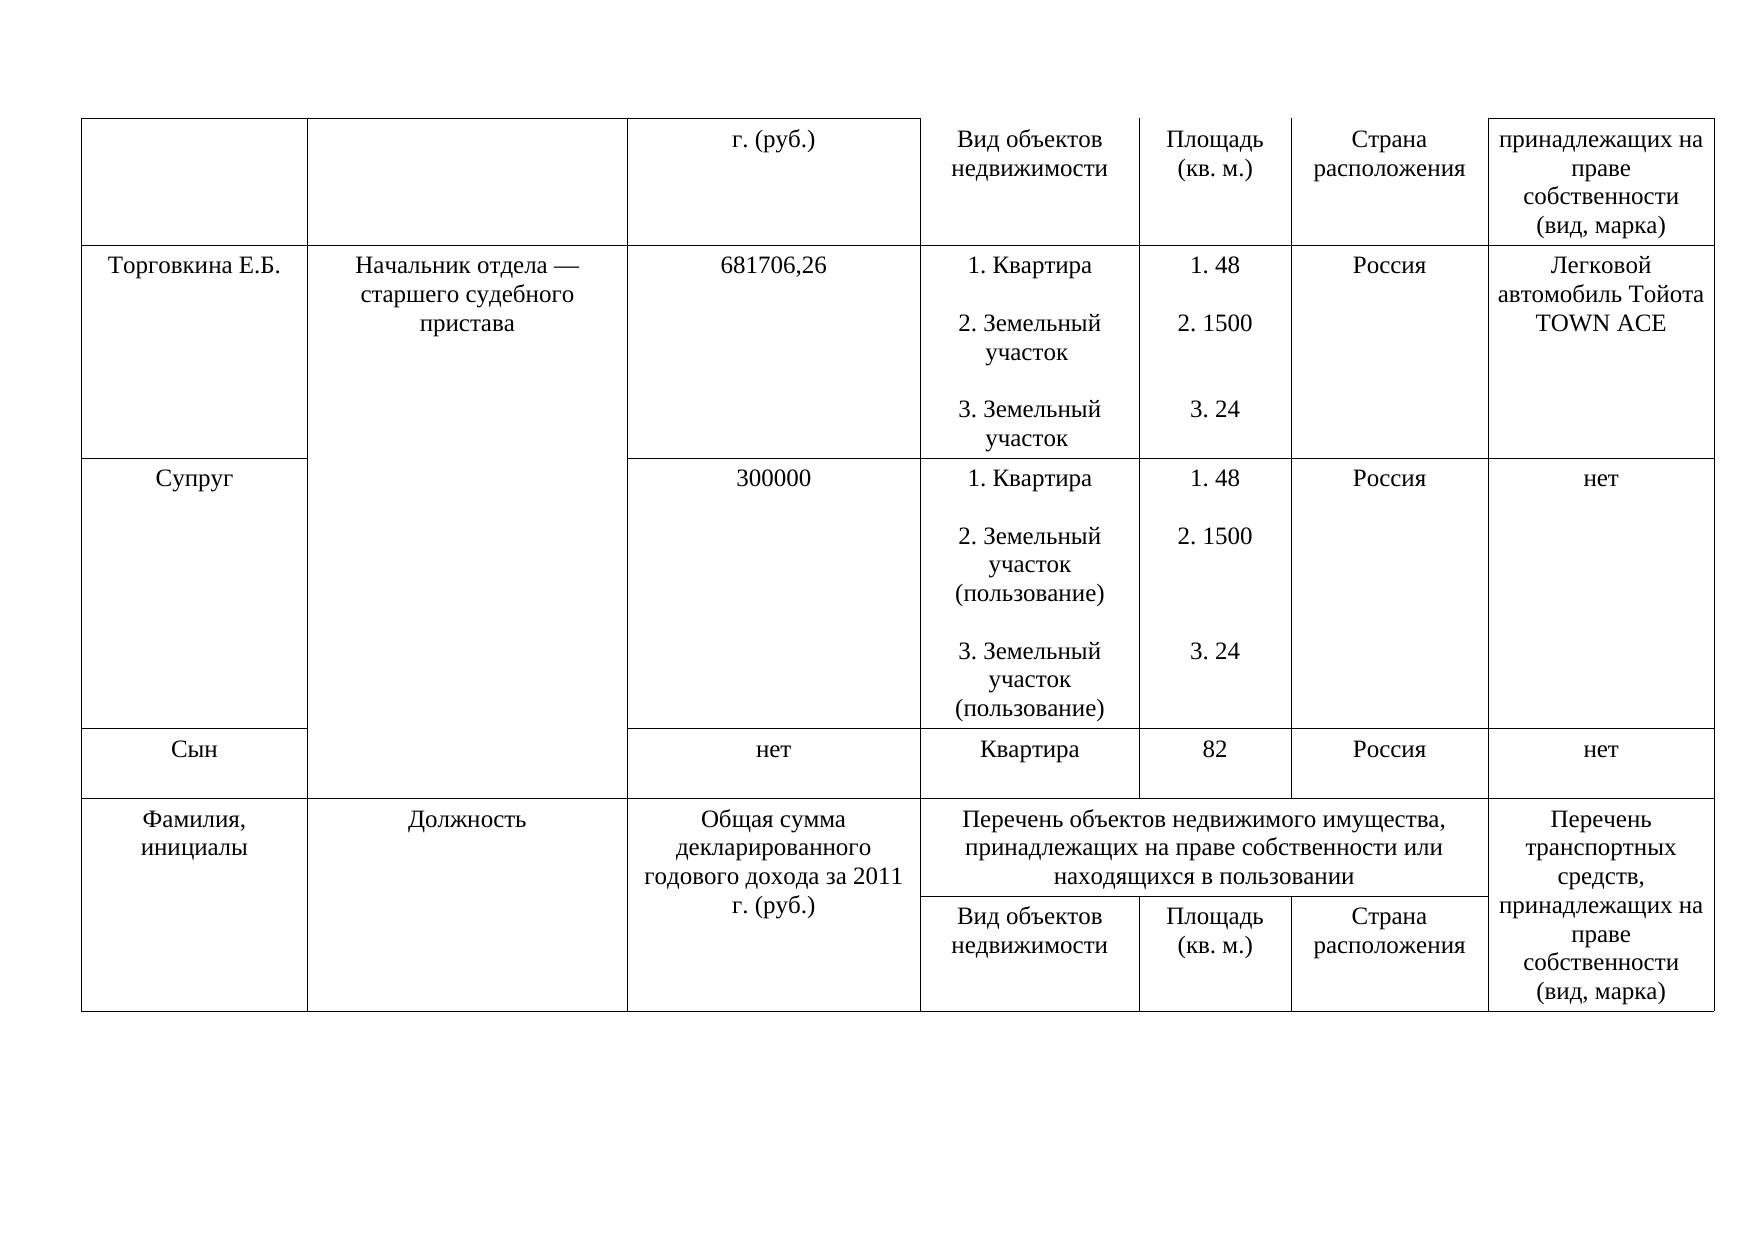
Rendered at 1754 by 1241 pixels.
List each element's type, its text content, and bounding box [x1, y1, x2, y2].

table_cell Вид объектов недвижимости [921, 897, 1139, 1011]
table_cell Торговкина Е.Б. [82, 246, 307, 458]
table_header Должность [308, 799, 627, 1011]
table_header принадлежащих на праве собственности (вид, марка) [1489, 119, 1714, 245]
table_cell Вид объектов недвижимости [921, 118, 1139, 245]
table_cell 1. 48 2. 1500 3. 24 [1140, 246, 1291, 458]
table_cell Сын [82, 729, 307, 798]
table_cell Квартира [921, 729, 1139, 798]
table_cell 82 [1140, 729, 1291, 798]
table_cell 681706,26 [628, 246, 920, 458]
table_cell Страна расположения [1292, 897, 1488, 1011]
table_cell 1. Квартира 2. Земельный участок 3. Земельный участок [921, 246, 1139, 458]
table_header [308, 119, 627, 245]
table_header Перечень транспортных средств, принадлежащих на праве собственности (вид, марка) [1489, 799, 1714, 1011]
table_cell Легковой автомобиль Тойота TOWN ACE [1489, 246, 1714, 458]
table_cell Россия [1292, 246, 1488, 458]
table_cell нет [1489, 459, 1714, 728]
table_header г. (руб.) [628, 119, 920, 245]
table_cell Площадь (кв. м.) [1140, 118, 1291, 245]
table_cell Начальник отдела ––старшего судебного пристава [308, 246, 627, 798]
table_header Перечень объектов недвижимого имущества, принадлежащих на праве собственности или находящихся в пользовании [921, 799, 1488, 896]
table_cell Россия [1292, 459, 1488, 728]
table_cell нет [1489, 729, 1714, 798]
table_cell 300000 [628, 459, 920, 728]
table_cell нет [628, 729, 920, 798]
table_header Фамилия, инициалы [82, 799, 307, 1011]
table_cell Россия [1292, 729, 1488, 798]
table_header [82, 119, 307, 245]
table_cell Площадь (кв. м.) [1140, 897, 1291, 1011]
table_cell Страна расположения [1292, 118, 1488, 245]
table_header Общая сумма декларированного годового дохода за 2011 г. (руб.) [628, 799, 920, 1011]
table_cell 1. 48 2. 1500 3. 24 [1140, 459, 1291, 728]
table_cell Супруг [82, 459, 307, 728]
table_cell 1. Квартира 2. Земельный участок (пользование) 3. Земельный участок (пользование) [921, 459, 1139, 728]
